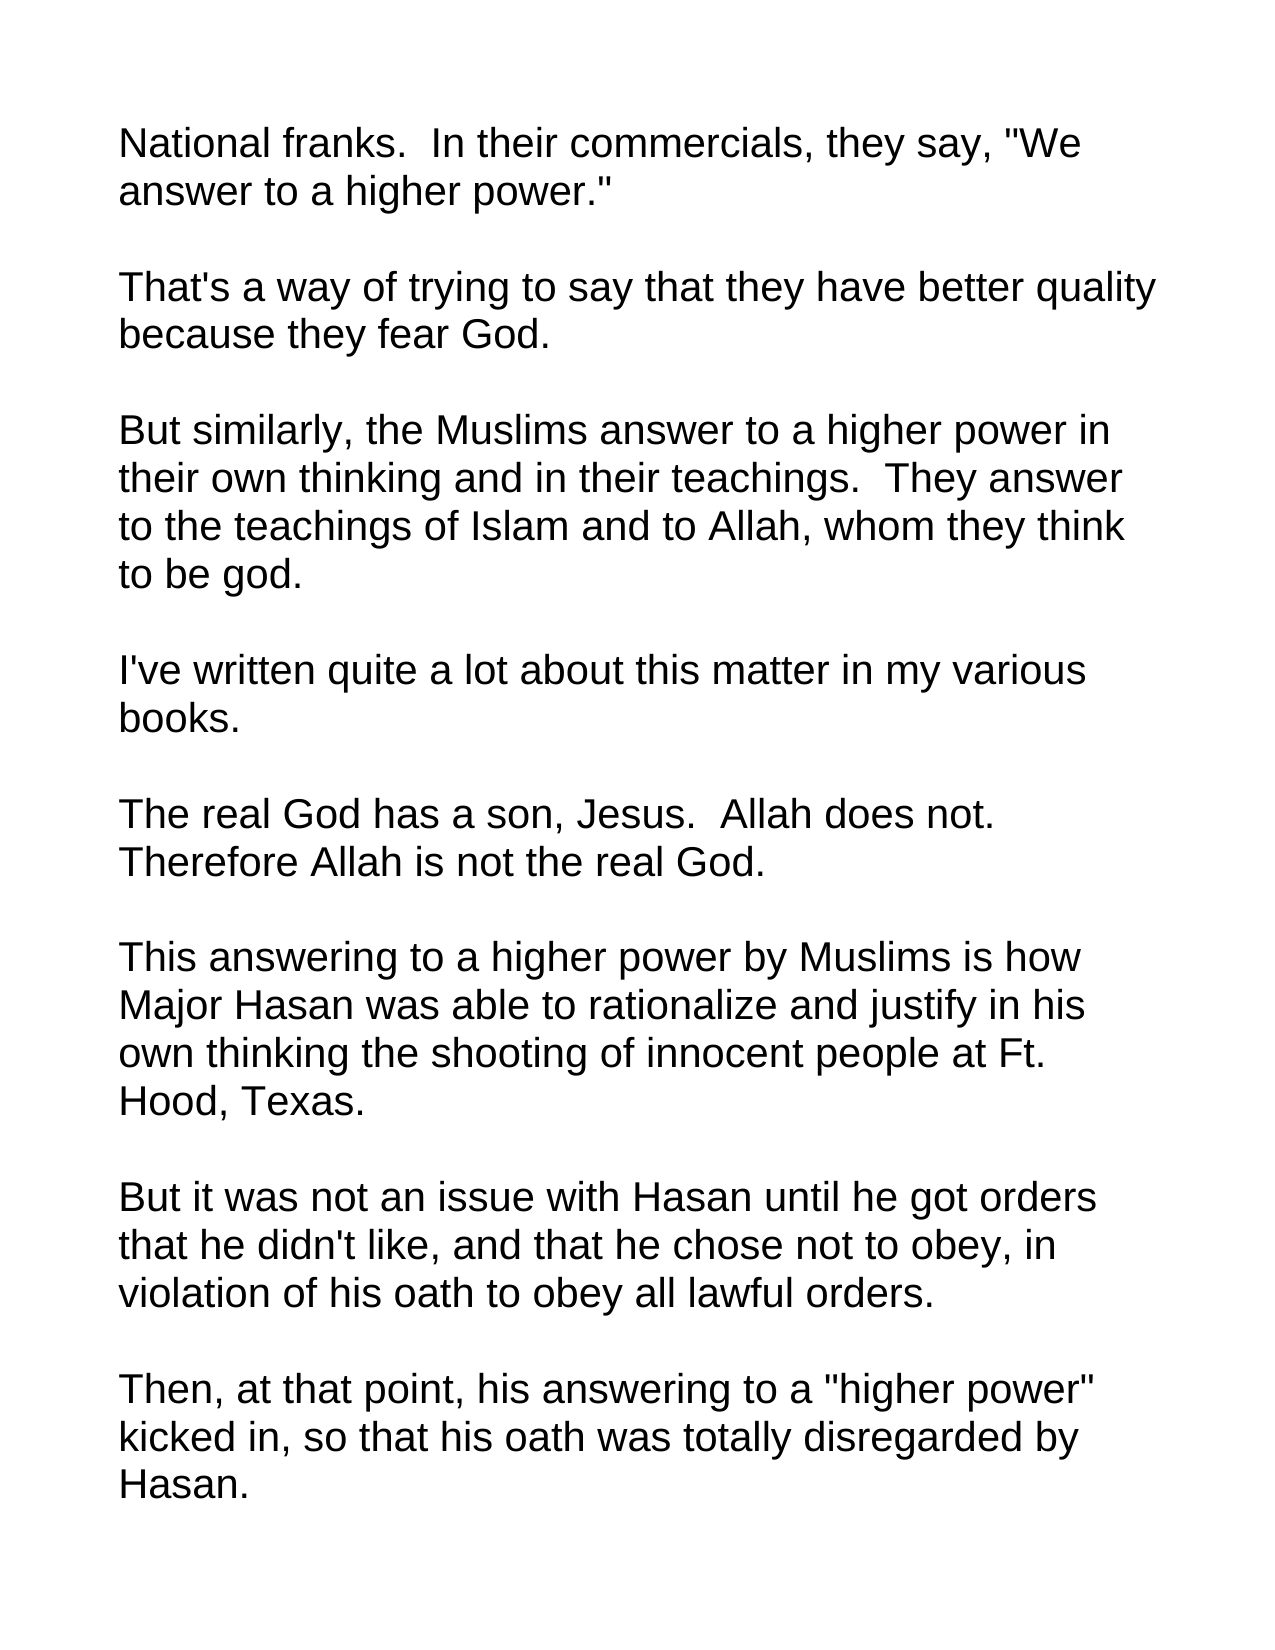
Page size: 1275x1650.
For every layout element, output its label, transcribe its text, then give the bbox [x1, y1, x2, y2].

text But it was not an issue with Hasan until he got orders that he didn't like, and that he chose not to obey, in violation of his oath to obey all lawful orders. [118, 1172, 1157, 1316]
text Then, at that point, his answering to a "higher power" kicked in, so that his oath was totally disregarded by Hasan. [118, 1364, 1157, 1508]
text National franks. In their commercials, they say, "We answer to a higher power." [118, 118, 1157, 214]
text The real God has a son, Jesus. Allah does not. Therefore Allah is not the real God. [118, 789, 1157, 885]
text This answering to a higher power by Muslims is how Major Hasan was able to rationalize and justify in his own thinking the shooting of innocent people at Ft. Hood, Texas. [118, 933, 1157, 1124]
text I've written quite a lot about this matter in my various books. [118, 645, 1157, 741]
text But similarly, the Muslims answer to a higher power in their own thinking and in their teachings. They answer to the teachings of Islam and to Allah, whom they think to be god. [118, 406, 1157, 597]
text That's a way of trying to say that they have better quality because they fear God. [118, 262, 1157, 358]
